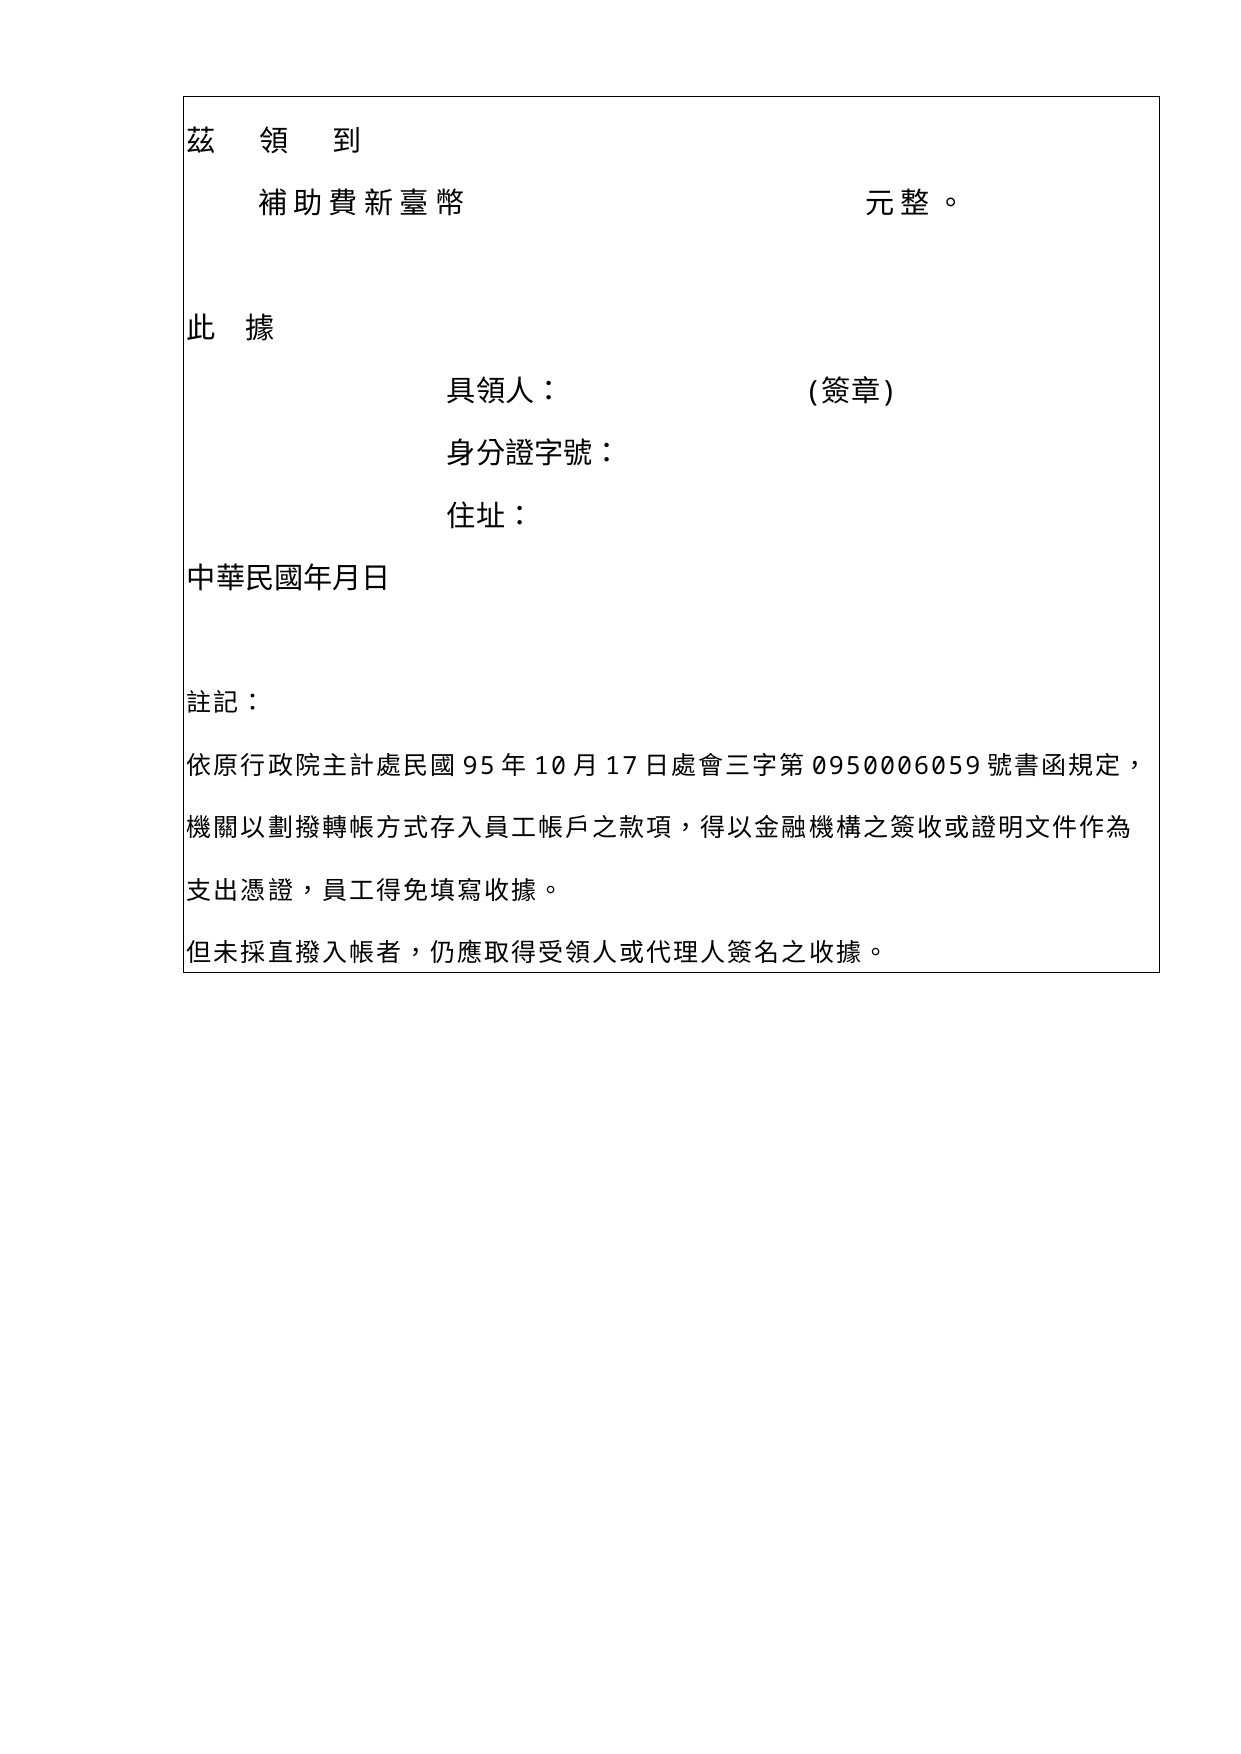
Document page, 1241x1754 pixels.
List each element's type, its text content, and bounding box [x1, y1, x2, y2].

table_cell 茲 領 到 補助費新臺幣 元整。 此 據 具領人： (簽章) 身分證字號： 住址： 中華民國年月日 註記： 依原行政院主計處民國95年10月17日處會三字第0950006059號書函規定，機關以劃撥轉帳方式存入員工帳戶之款項，得以金融機構之簽收或證明文件作為支出憑證，員工得免填寫收據。 但未採直撥入帳者，仍應取得受領人或代理人簽名之收據。 [184, 97, 1159, 972]
